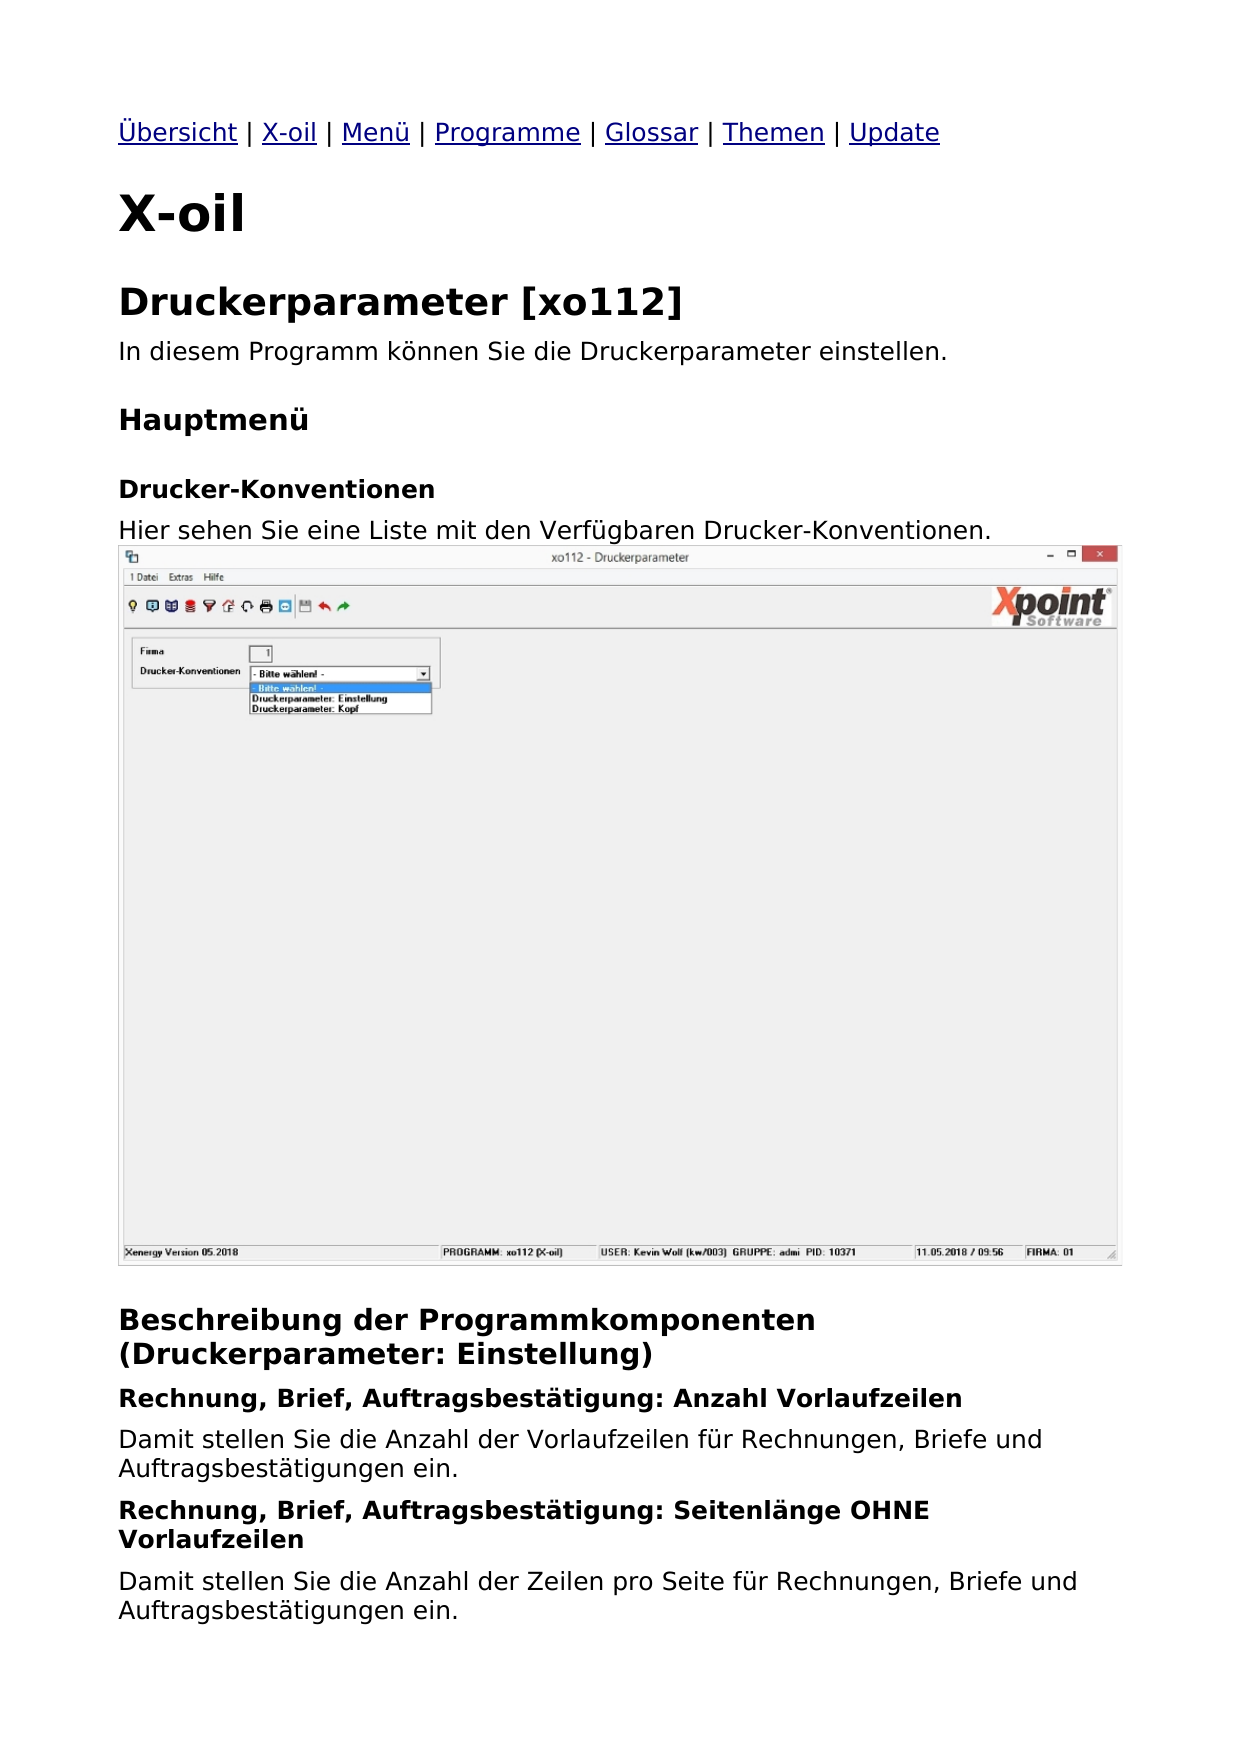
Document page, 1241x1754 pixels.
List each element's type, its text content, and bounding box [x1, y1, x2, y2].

text In diesem Programm können Sie die Druckerparameter einstellen. [118, 337, 1122, 366]
subtitle Hauptmenü [118, 403, 1122, 437]
text Rechnung, Brief, Auftragsbestätigung: Anzahl Vorlaufzeilen [118, 1384, 1122, 1413]
text Hier sehen Sie eine Liste mit den Verfügbaren Drucker-Konventionen. [118, 516, 1122, 545]
text Damit stellen Sie die Anzahl der Zeilen pro Seite für Rechnungen, Briefe und Auftragsbestätigungen ein. [118, 1567, 1122, 1626]
text Übersicht | X-oil | Menü | Programme | Glossar | Themen | Update [118, 118, 1122, 147]
subtitle X-oil [118, 185, 1122, 243]
subtitle Drucker-Konventionen [118, 475, 1122, 504]
subtitle Beschreibung der Programmkomponenten (Druckerparameter: Einstellung) [118, 1303, 1122, 1371]
subtitle Druckerparameter [xo112] [118, 281, 1122, 324]
picture [118, 545, 1123, 1266]
text Rechnung, Brief, Auftragsbestätigung: Seitenlänge OHNE Vorlaufzeilen [118, 1496, 1122, 1555]
text Damit stellen Sie die Anzahl der Vorlaufzeilen für Rechnungen, Briefe und Auftragsbestätigungen ein. [118, 1426, 1122, 1484]
